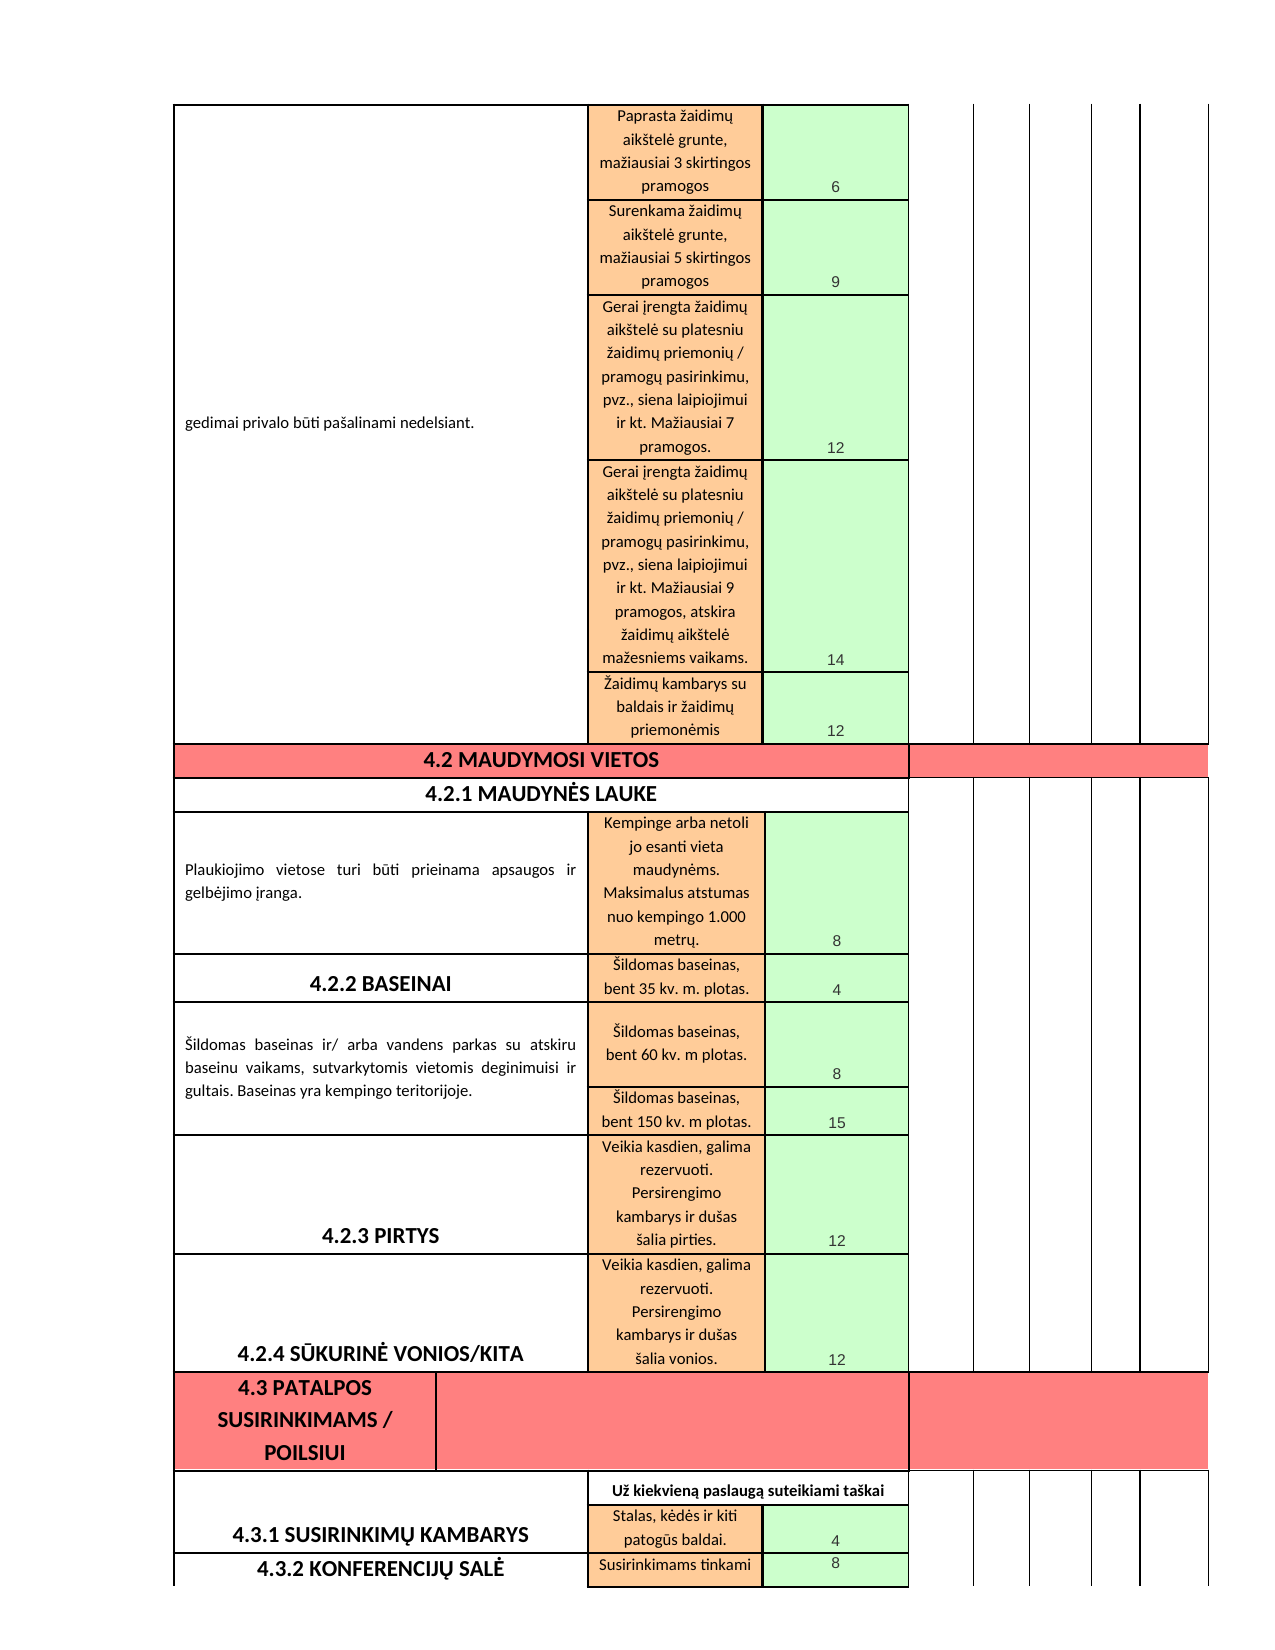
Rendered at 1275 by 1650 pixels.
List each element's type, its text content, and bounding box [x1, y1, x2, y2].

table_cell 12 [764, 673, 908, 743]
table_cell [1030, 811, 1091, 953]
table_cell [1141, 1086, 1208, 1134]
table_cell [909, 1134, 973, 1253]
table_cell [1141, 104, 1208, 199]
table_cell [1030, 1504, 1091, 1552]
table_cell 9 [764, 201, 908, 294]
table_cell [974, 1504, 1029, 1552]
table_cell [1141, 1504, 1208, 1552]
table_cell [1092, 199, 1139, 294]
table_cell 4 [766, 955, 908, 1001]
table_cell 4.2.4 SŪKURINĖ VONIOS/KITA [175, 1255, 587, 1371]
table_cell Gerai įrengta žaidimų aikštelė su platesniu žaidimų priemonių / pramogų pasirinkimu, pvz., siena laipiojimui ir kt. Mažiausiai 9 pramogos, atskira žaidimų aikštelė mažesniems vaikams. [589, 461, 761, 671]
table_cell [974, 1552, 1029, 1586]
table_cell [909, 459, 973, 671]
table_cell Šildomas baseinas ir/ arba vandens parkas su atskiru baseinu vaikams, sutvarkytomis vietomis deginimuisi ir gultais. Baseinas yra kempingo teritorijoje. [175, 1003, 587, 1134]
table_cell [909, 671, 973, 743]
table_cell [1092, 294, 1139, 459]
table_cell [1030, 1086, 1091, 1134]
table_cell 4.2.1 MAUDYNĖS LAUKE [175, 779, 908, 811]
table_cell [1141, 199, 1208, 294]
table_cell [1030, 459, 1091, 671]
table_cell [1141, 1134, 1208, 1253]
table_cell Surenkama žaidimų aikštelė grunte, mažiausiai 5 skirtingos pramogos [589, 201, 761, 294]
table_cell [909, 811, 973, 953]
table_cell Gerai įrengta žaidimų aikštelė su platesniu žaidimų priemonių / pramogų pasirinkimu, pvz., siena laipiojimui ir kt. Mažiausiai 7 pramogos. [589, 296, 761, 459]
table_cell [974, 778, 1029, 811]
table_cell [1141, 459, 1208, 671]
table_cell 14 [764, 461, 908, 671]
table_cell [1092, 1471, 1139, 1503]
table_cell [909, 1086, 973, 1134]
table_cell [910, 1373, 1208, 1469]
table_cell [909, 778, 973, 811]
table_cell [1141, 811, 1208, 953]
table_cell 4.3 PATALPOS SUSIRINKIMAMS / POILSIUI [175, 1373, 435, 1469]
table_cell [974, 1253, 1029, 1371]
table_cell 4 [764, 1506, 908, 1552]
table_cell Šildomas baseinas, bent 60 kv. m plotas. [589, 1003, 764, 1086]
table_cell 4.2 MAUDYMOSI VIETOS [175, 745, 908, 777]
table_cell [1030, 1552, 1091, 1586]
table_cell [909, 1253, 973, 1371]
table_cell gedimai privalo būti pašalinami nedelsiant. [175, 106, 587, 743]
table_cell [1092, 104, 1139, 199]
table_cell [1092, 459, 1139, 671]
table_cell [1092, 778, 1139, 811]
table_cell [1092, 1086, 1139, 1134]
table_cell 8 [766, 813, 908, 953]
table_cell [909, 294, 973, 459]
table_cell 8 [764, 1554, 908, 1586]
table_cell 4.2.2 BASEINAI [175, 955, 587, 1001]
table_cell [909, 104, 973, 199]
table_cell [1141, 953, 1208, 1001]
table_cell Žaidimų kambarys su baldais ir žaidimų priemonėmis [589, 673, 761, 743]
table_cell [1141, 1471, 1208, 1503]
table_cell [1141, 1001, 1208, 1086]
table_cell [974, 199, 1029, 294]
table_cell [974, 671, 1029, 743]
table_cell [909, 953, 973, 1001]
table_cell [1030, 1134, 1091, 1253]
table_cell [1141, 294, 1208, 459]
table_cell 12 [766, 1255, 908, 1371]
table_cell [909, 1552, 973, 1586]
table_cell [1030, 104, 1091, 199]
table_cell 8 [766, 1003, 908, 1086]
table_cell [1141, 1552, 1208, 1586]
table_cell [1092, 671, 1139, 743]
table_cell [974, 459, 1029, 671]
table_cell [1030, 199, 1091, 294]
table_cell [974, 953, 1029, 1001]
table_cell [909, 1001, 973, 1086]
table_cell [1030, 1253, 1091, 1371]
table_cell 4.3.1 SUSIRINKIMŲ KAMBARYS [175, 1472, 587, 1552]
table_cell [974, 811, 1029, 953]
table_cell [1030, 953, 1091, 1001]
table_cell Stalas, kėdės ir kiti patogūs baldai. [589, 1506, 761, 1552]
table_cell [1092, 1504, 1139, 1552]
table_cell Šildomas baseinas, bent 150 kv. m plotas. [589, 1088, 764, 1134]
table_cell [974, 1086, 1029, 1134]
table_cell Veikia kasdien, galima rezervuoti. Persirengimo kambarys ir dušas šalia pirties. [589, 1136, 764, 1253]
table_cell 12 [766, 1136, 908, 1253]
table_cell [974, 1001, 1029, 1086]
table_cell [1141, 671, 1208, 743]
table_cell [1030, 671, 1091, 743]
table_cell Paprasta žaidimų aikštelė grunte, mažiausiai 3 skirtingos pramogos [589, 106, 761, 199]
table_cell [1092, 953, 1139, 1001]
table_cell [1092, 1552, 1139, 1586]
table_cell [1092, 1001, 1139, 1086]
table_cell [910, 745, 1208, 777]
table_cell [1030, 1471, 1091, 1503]
table_cell [437, 1373, 908, 1469]
table_cell [974, 294, 1029, 459]
table_cell [1141, 1253, 1208, 1371]
table_cell 4.3.2 KONFERENCIJŲ SALĖ [175, 1554, 587, 1586]
table_cell [1141, 778, 1208, 811]
table_cell [1092, 811, 1139, 953]
table_cell [1092, 1253, 1139, 1371]
table_cell [1030, 1001, 1091, 1086]
table_cell [909, 199, 973, 294]
table_cell Už kiekvieną paslaugą suteikiami taškai [589, 1472, 908, 1503]
table_cell [909, 1504, 973, 1552]
table_cell [1030, 778, 1091, 811]
table_cell [1092, 1134, 1139, 1253]
table_cell 4.2.3 PIRTYS [175, 1136, 587, 1253]
table_cell 12 [764, 296, 908, 459]
table_cell Susirinkimams tinkami [589, 1554, 761, 1586]
table_cell [974, 104, 1029, 199]
table_cell [974, 1134, 1029, 1253]
table_cell Veikia kasdien, galima rezervuoti. Persirengimo kambarys ir dušas šalia vonios. [589, 1255, 764, 1371]
table_cell Plaukiojimo vietose turi būti prieinama apsaugos ir gelbėjimo įranga. [175, 813, 587, 953]
table_cell Kempinge arba netoli jo esanti vieta maudynėms. Maksimalus atstumas nuo kempingo 1.000 metrų. [589, 813, 764, 953]
table_cell [909, 1471, 973, 1503]
table_cell [974, 1471, 1029, 1503]
table_cell 6 [764, 106, 908, 199]
table_cell Šildomas baseinas, bent 35 kv. m. plotas. [589, 955, 764, 1001]
table_cell 15 [766, 1088, 908, 1134]
table_cell [1030, 294, 1091, 459]
